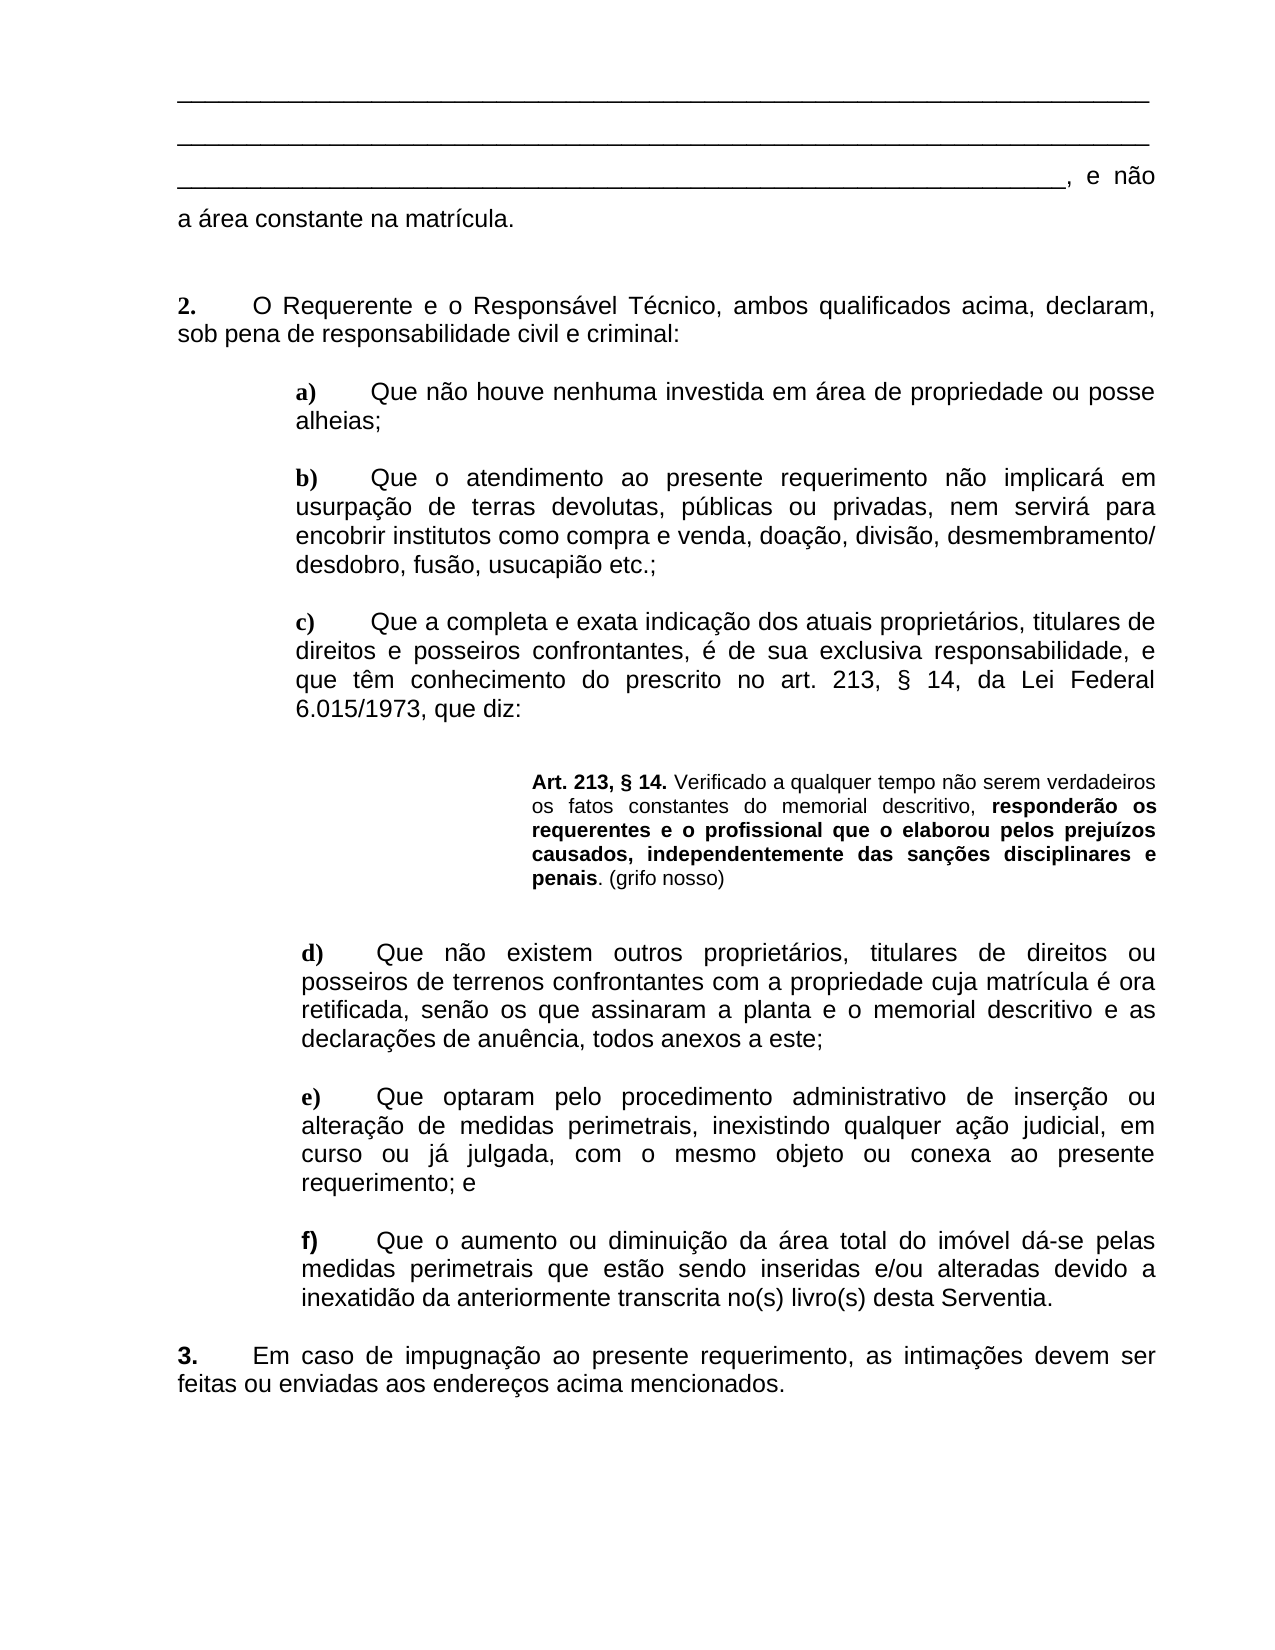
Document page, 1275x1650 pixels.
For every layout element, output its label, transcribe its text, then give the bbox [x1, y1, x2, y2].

list O Requerente e o Responsável Técnico, ambos qualificados acima, declaram, sob pena de responsabilidade civil e criminal: [177, 291, 1157, 348]
list ____________________________________________________________________________________________________________________________________________________________________________________________________________, e não a área constante na matrícula. [177, 75, 1157, 233]
list Em caso de impugnação ao presente requerimento, as intimações devem ser feitas ou enviadas aos endereços acima mencionados. [177, 1341, 1157, 1398]
list Art. 213, § 14. Verificado a qualquer tempo não serem verdadeiros os fatos constantes do memorial descritivo, responderão os requerentes e o profissional que o elaborou pelos prejuízos causados, independentemente das sanções disciplinares e penais. (grifo nosso) [532, 770, 1157, 890]
list Que a completa e exata indicação dos atuais proprietários, titulares de direitos e posseiros confrontantes, é de sua exclusiva responsabilidade, e que têm conhecimento do prescrito no art. 213, § 14, da Lei Federal 6.015/1973, que diz: [295, 607, 1157, 722]
list Que o aumento ou diminuição da área total do imóvel dá-se pelas medidas perimetrais que estão sendo inseridas e/ou alteradas devido a inexatidão da anteriormente transcrita no(s) livro(s) desta Serventia. [301, 1226, 1157, 1312]
list Que não existem outros proprietários, titulares de direitos ou posseiros de terrenos confrontantes com a propriedade cuja matrícula é ora retificada, senão os que assinaram a planta e o memorial descritivo e as declarações de anuência, todos anexos a este; [301, 938, 1157, 1053]
list Que o atendimento ao presente requerimento não implicará em usurpação de terras devolutas, públicas ou privadas, nem servirá para encobrir institutos como compra e venda, doação, divisão, desmembramento/ desdobro, fusão, usucapião etc.; [295, 463, 1157, 578]
list Que optaram pelo procedimento administrativo de inserção ou alteração de medidas perimetrais, inexistindo qualquer ação judicial, em curso ou já julgada, com o mesmo objeto ou conexa ao presente requerimento; e [301, 1082, 1157, 1197]
list Que não houve nenhuma investida em área de propriedade ou posse alheias; [295, 377, 1157, 434]
